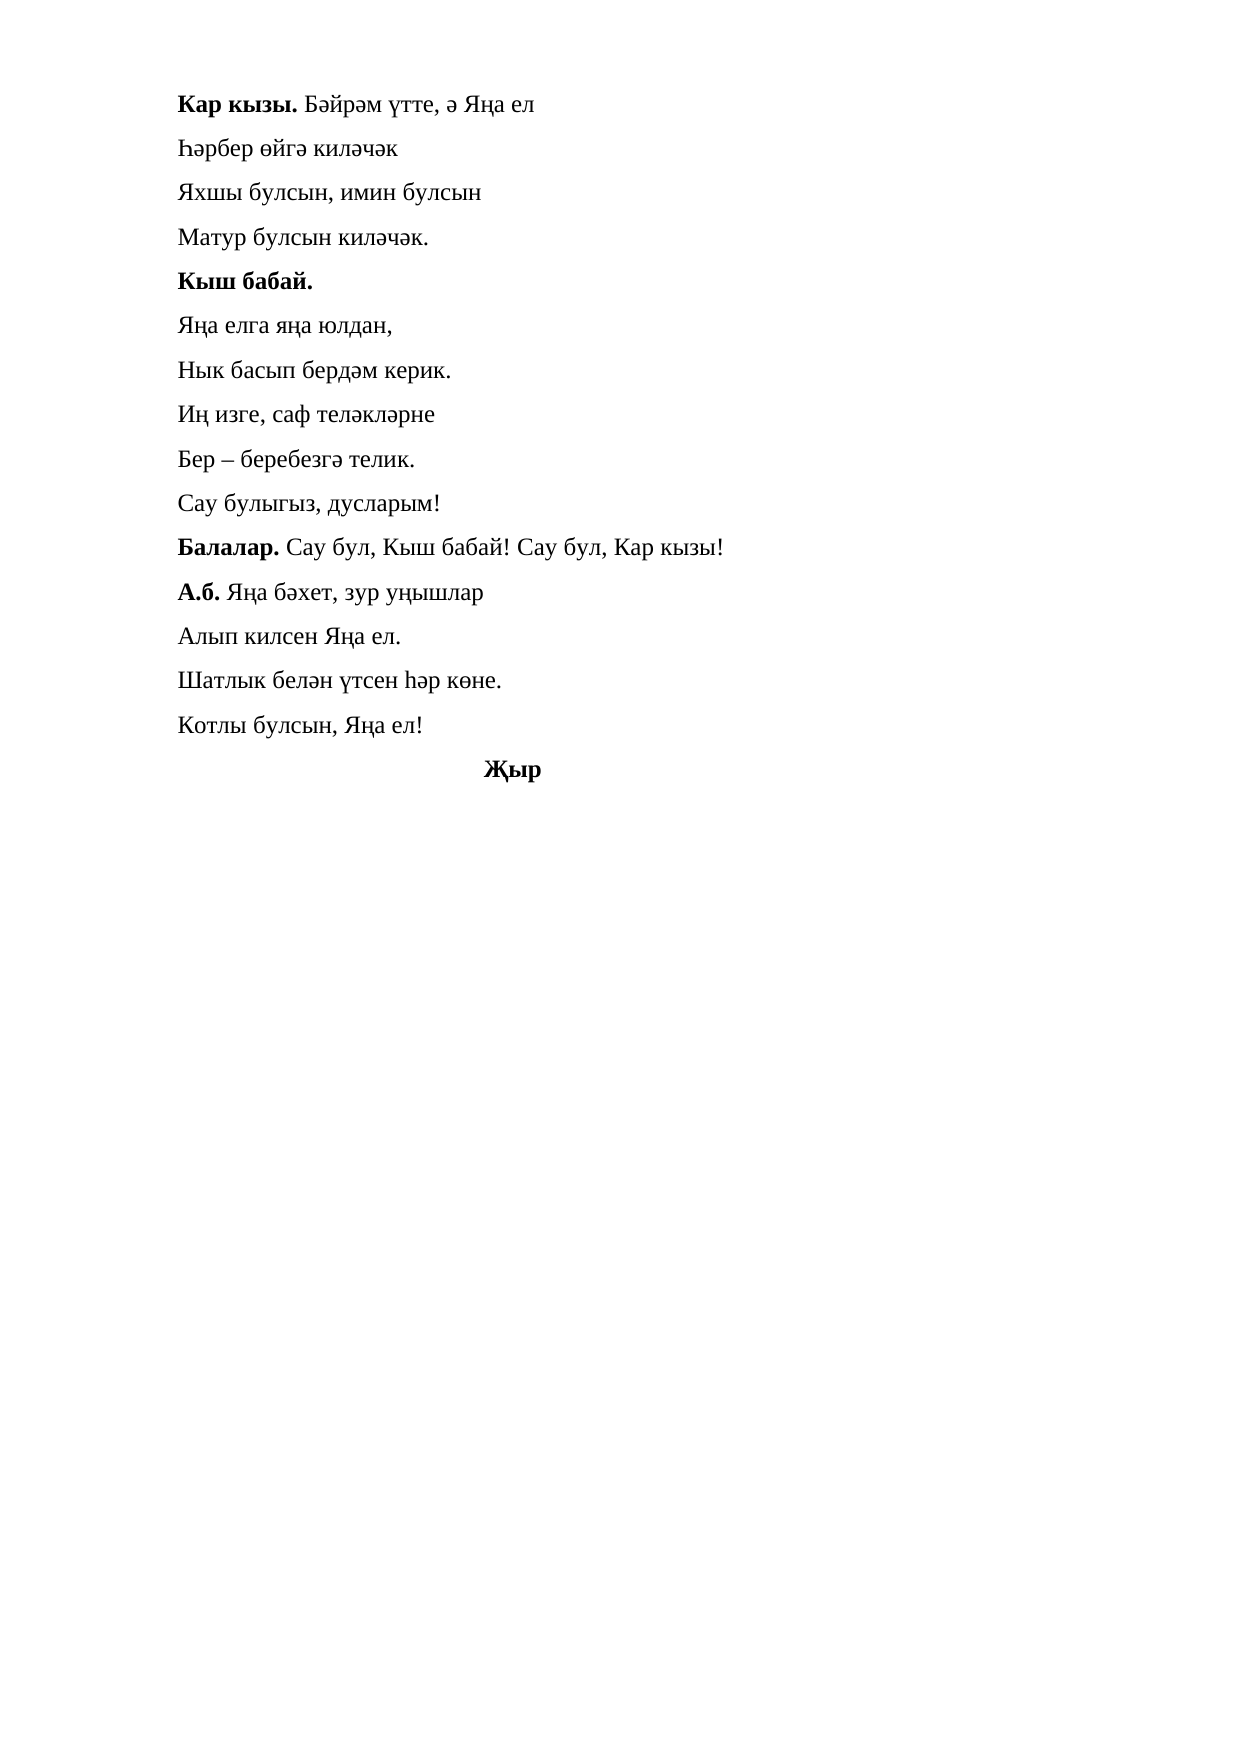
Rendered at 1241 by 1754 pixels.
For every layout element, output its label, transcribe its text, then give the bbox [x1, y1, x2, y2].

text Шатлык белән үтсен һәр көне. [177, 666, 1152, 694]
text Иң изге, саф теләкләрне [177, 399, 1152, 428]
text Котлы булсын, Яңа ел! [177, 710, 1152, 739]
text Кар кызы. Бәйрәм үтте, ә Яңа ел [177, 89, 1152, 117]
text Сау булыгыз, дусларым! [177, 488, 1152, 517]
text Һәрбер өйгә киләчәк [177, 133, 1152, 162]
text Матур булсын киләчәк. [177, 222, 1152, 251]
text Кыш бабай. [177, 266, 1152, 295]
text А.б. Яңа бәхет, зур уңышлар [177, 577, 1152, 606]
text Җыр [177, 754, 1152, 783]
text Алып килсен Яңа ел. [177, 621, 1152, 650]
text Яңа елга яңа юлдан, [177, 311, 1152, 339]
text Балалар. Сау бул, Кыш бабай! Сау бул, Кар кызы! [177, 532, 1152, 561]
text Бер – беребезгә телик. [177, 444, 1152, 472]
text Нык басып бердәм керик. [177, 355, 1152, 384]
text Яхшы булсын, имин булсын [177, 177, 1152, 206]
